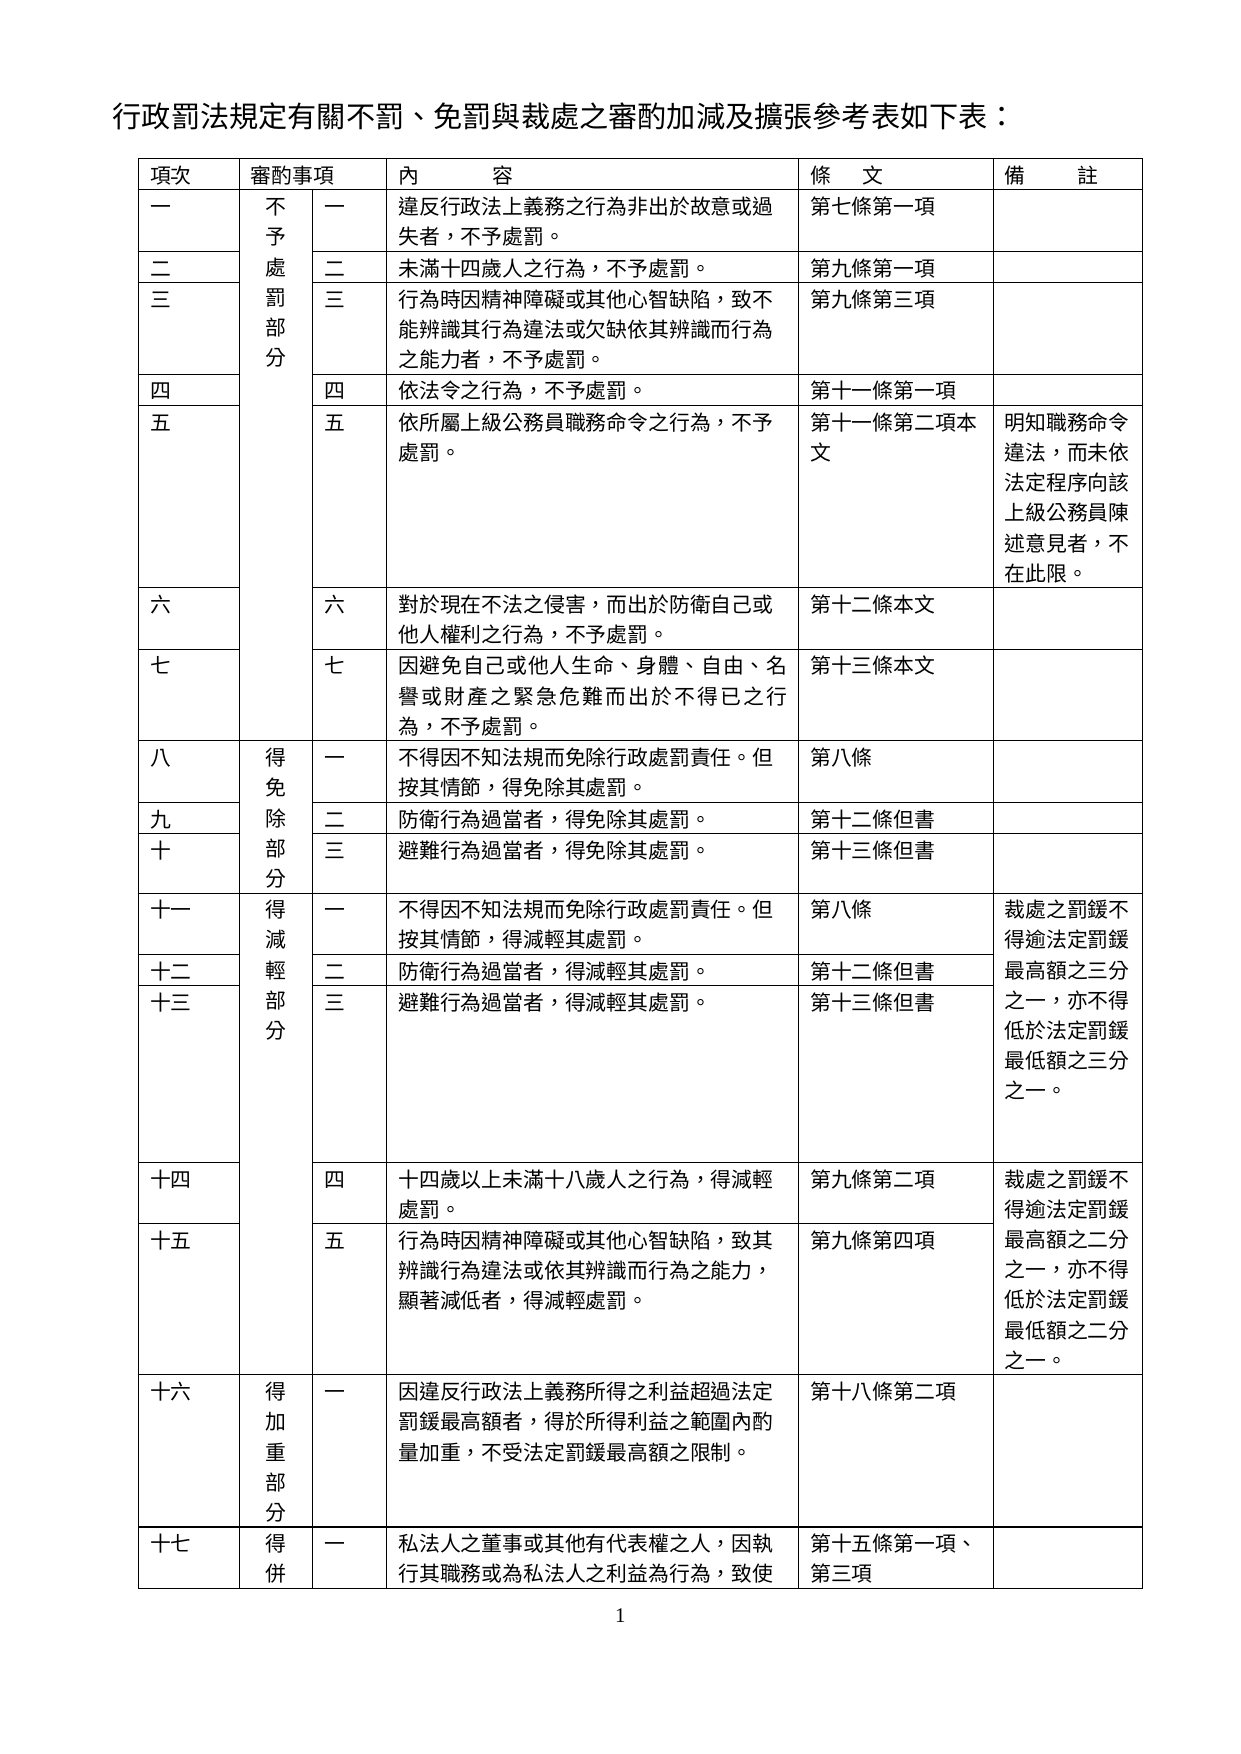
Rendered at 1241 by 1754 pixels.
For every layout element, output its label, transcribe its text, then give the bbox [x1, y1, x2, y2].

table_cell 第十三條但書 [799, 834, 993, 892]
table_cell 一 [313, 894, 386, 954]
table_cell 第十二條但書 [799, 803, 993, 833]
table_cell [994, 803, 1142, 833]
table_cell 二 [313, 955, 386, 985]
table_cell 五 [313, 1224, 386, 1374]
table_header 項次 [139, 159, 239, 189]
table_cell 不 予 處 罰 部 分 [240, 190, 312, 740]
table_cell 三 [139, 283, 239, 374]
table_cell 一 [313, 190, 386, 251]
table_cell [994, 283, 1142, 374]
table_cell 依所屬上級公務員職務命令之行為，不予處罰。 [387, 406, 798, 587]
table_cell 十七 [139, 1528, 239, 1588]
table_cell 明知職務命令違法，而未依法定程序向該上級公務員陳述意見者，不在此限。 [994, 406, 1142, 587]
table_cell 第八條 [799, 894, 993, 954]
table_cell 七 [139, 650, 239, 740]
table_header 備 註 [994, 159, 1142, 189]
table_cell 第十五條第一項、第三項 [799, 1528, 993, 1588]
table_cell 第十八條第二項 [799, 1375, 993, 1526]
table_cell 二 [313, 803, 386, 833]
text 行政罰法規定有關不罰、免罰與裁處之審酌加減及擴張參考表如下表： [112, 96, 1128, 135]
table_cell 第十二條本文 [799, 588, 993, 649]
table_cell 行為時因精神障礙或其他心智缺陷，致不能辨識其行為違法或欠缺依其辨識而行為之能力者，不予處罰。 [387, 283, 798, 374]
table_cell 得 併 [240, 1528, 312, 1588]
table_cell 四 [313, 375, 386, 405]
table_cell 九 [139, 803, 239, 833]
table_cell 五 [313, 406, 386, 587]
table_cell 六 [313, 588, 386, 649]
table_cell 十四 [139, 1163, 239, 1223]
table_cell 第九條第四項 [799, 1224, 993, 1374]
table_cell [994, 741, 1142, 802]
table_cell 三 [313, 834, 386, 892]
table_cell 第十三條但書 [799, 986, 993, 1162]
table_cell 對於現在不法之侵害，而出於防衛自己或他人權利之行為，不予處罰。 [387, 588, 798, 649]
table_cell 第十三條本文 [799, 650, 993, 740]
table_cell 第十一條第一項 [799, 375, 993, 405]
table_cell 避難行為過當者，得免除其處罰。 [387, 834, 798, 892]
table_cell 二 [139, 252, 239, 282]
table_cell 十四歲以上未滿十八歲人之行為，得減輕處罰。 [387, 1163, 798, 1223]
table_cell 一 [313, 1375, 386, 1526]
table_cell [994, 588, 1142, 649]
table_cell [994, 190, 1142, 251]
table_header 內 容 [387, 159, 798, 189]
table_cell 四 [139, 375, 239, 405]
table_cell 得 減 輕 部 分 [240, 894, 312, 1374]
table_cell 第九條第一項 [799, 252, 993, 282]
table_cell 得 免 除 部 分 [240, 741, 312, 892]
table_cell 未滿十四歲人之行為，不予處罰。 [387, 252, 798, 282]
table_cell 一 [139, 190, 239, 251]
table_cell 裁處之罰鍰不得逾法定罰鍰最高額之三分之一，亦不得低於法定罰鍰最低額之三分之一。 [994, 894, 1142, 1162]
table_cell 防衛行為過當者，得減輕其處罰。 [387, 955, 798, 985]
table_cell [994, 252, 1142, 282]
table_cell 十三 [139, 986, 239, 1162]
table_cell 一 [313, 1528, 386, 1588]
table_cell 七 [313, 650, 386, 740]
table_cell 得 加 重 部 分 [240, 1375, 312, 1526]
table_cell 一 [313, 741, 386, 802]
table_cell 違反行政法上義務之行為非出於故意或過失者，不予處罰。 [387, 190, 798, 251]
table_cell [994, 375, 1142, 405]
table_cell [994, 650, 1142, 740]
table_cell 二 [313, 252, 386, 282]
table_cell 八 [139, 741, 239, 802]
table_cell 避難行為過當者，得減輕其處罰。 [387, 986, 798, 1162]
table_cell 四 [313, 1163, 386, 1223]
table_cell 十一 [139, 894, 239, 954]
table_cell 三 [313, 986, 386, 1162]
table_cell 防衛行為過當者，得免除其處罰。 [387, 803, 798, 833]
table_cell 第九條第三項 [799, 283, 993, 374]
table_header 審酌事項 [240, 159, 386, 189]
table_cell 因避免自己或他人生命、身體、自由、名譽或財產之緊急危難而出於不得已之行為，不予處罰。 [387, 650, 798, 740]
table_cell [994, 1375, 1142, 1526]
table_cell 裁處之罰鍰不得逾法定罰鍰最高額之二分之一，亦不得低於法定罰鍰最低額之二分之一。 [994, 1163, 1142, 1374]
table_cell 十二 [139, 955, 239, 985]
table_cell 私法人之董事或其他有代表權之人，因執行其職務或為私法人之利益為行為，致使 [387, 1528, 798, 1588]
table_cell 不得因不知法規而免除行政處罰責任。但按其情節，得免除其處罰。 [387, 741, 798, 802]
table_header 條 文 [799, 159, 993, 189]
table_cell [994, 834, 1142, 892]
table_cell 依法令之行為，不予處罰。 [387, 375, 798, 405]
table_cell 十五 [139, 1224, 239, 1374]
table_cell 不得因不知法規而免除行政處罰責任。但按其情節，得減輕其處罰。 [387, 894, 798, 954]
table_cell 因違反行政法上義務所得之利益超過法定罰鍰最高額者，得於所得利益之範圍內酌量加重，不受法定罰鍰最高額之限制。 [387, 1375, 798, 1526]
table_cell 十六 [139, 1375, 239, 1526]
table_cell 五 [139, 406, 239, 587]
table_cell 十 [139, 834, 239, 892]
table_cell [994, 1528, 1142, 1588]
table_cell 第十二條但書 [799, 955, 993, 985]
table_cell 六 [139, 588, 239, 649]
table_cell 第九條第二項 [799, 1163, 993, 1223]
table_cell 第七條第一項 [799, 190, 993, 251]
table_cell 三 [313, 283, 386, 374]
table_cell 第十一條第二項本文 [799, 406, 993, 587]
table_cell 行為時因精神障礙或其他心智缺陷，致其辨識行為違法或依其辨識而行為之能力，顯著減低者，得減輕處罰。 [387, 1224, 798, 1374]
table_cell 第八條 [799, 741, 993, 802]
